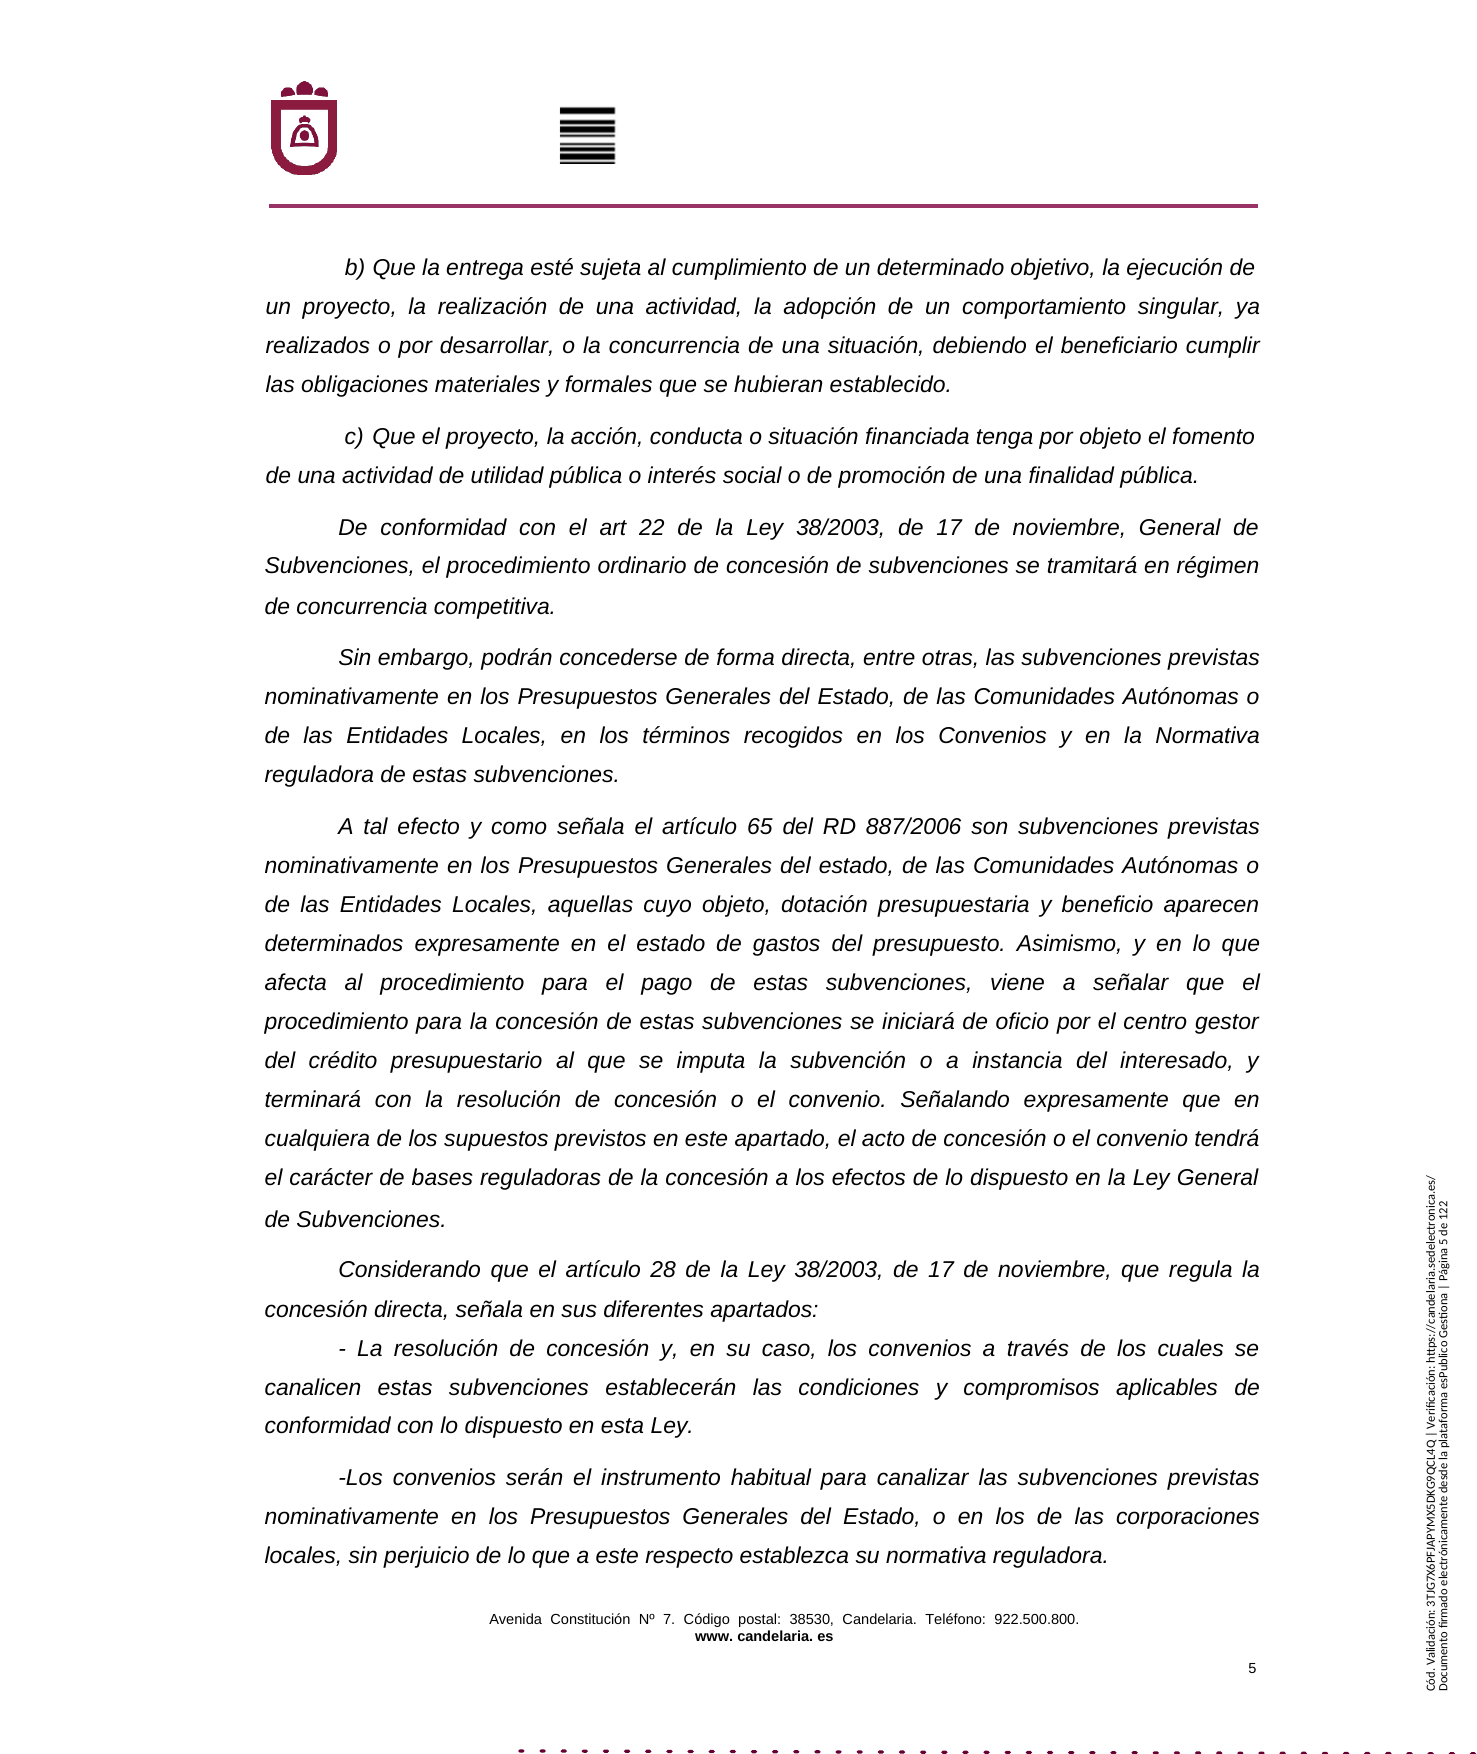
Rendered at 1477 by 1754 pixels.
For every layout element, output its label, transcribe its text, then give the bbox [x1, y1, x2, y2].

text Sin embargo, podrán concederse de forma directa, entre otras, las subvenciones previstas nominativamente en los Presupuestos Generales del Estado, de las Comunidades Autónomas o de las Entidades Locales, en los términos recogidos en los Convenios y en la Normativa reguladora de estas subvenciones. [264, 643, 1263, 787]
text Considerando que el artículo 28 de la Ley 38/2003, de 17 de noviembre, que regula la concesión directa, señala en sus diferentes apartados: [264, 1256, 1263, 1323]
text -Los convenios serán el instrumento habitual para canalizar las subvenciones previstas nominativamente en los Presupuestos Generales del Estado, o en los de las corporaciones locales, sin perjuicio de lo que a este respecto establezca su normativa reguladora. [264, 1464, 1263, 1568]
text de una actividad de utilidad pública o interés social o de promoción de una finalidad pública. [265, 462, 1263, 488]
text A tal efecto y como señala el artículo 65 del RD 887/2006 son subvenciones previstas nominativamente en los Presupuestos Generales del estado, de las Comunidades Autónomas o de las Entidades Locales, aquellas cuyo objeto, dotación presupuestaria y beneficio aparecen determinados expresamente en el estado de gastos del presupuesto. Asimismo, y en lo que afecta al procedimiento para el pago de estas subvenciones, viene a señalar que el procedimiento para la concesión de estas subvenciones se iniciará de oficio por el centro gestor del crédito presupuestario al que se imputa la subvención o a instancia del interesado, y terminará con la resolución de concesión o el convenio. Señalando expresamente que en cualquiera de los supuestos previstos en este apartado, el acto de concesión o el convenio tendrá el carácter de bases reguladoras de la concesión a los efectos de lo dispuesto en la Ley General de Subvenciones. [264, 813, 1263, 1232]
list Que el proyecto, la acción, conducta o situación financiada tenga por objeto el fomento [223, 423, 1263, 449]
list Que la entrega esté sujeta al cumplimiento de un determinado objetivo, la ejecución de [223, 254, 1263, 280]
text un proyecto, la realización de una actividad, la adopción de un comportamiento singular, ya realizados o por desarrollar, o la concurrencia de una situación, debiendo el beneficiario cumplir las obligaciones materiales y formales que se hubieran establecido. [265, 293, 1263, 398]
text De conformidad con el art 22 de la Ley 38/2003, de 17 de noviembre, General de Subvenciones, el procedimiento ordinario de concesión de subvenciones se tramitará en régimen de concurrencia competitiva. [264, 513, 1263, 620]
text - La resolución de concesión y, en su caso, los convenios a través de los cuales se canalicen estas subvenciones establecerán las condiciones y compromisos aplicables de conformidad con lo dispuesto en esta Ley. [264, 1334, 1263, 1439]
